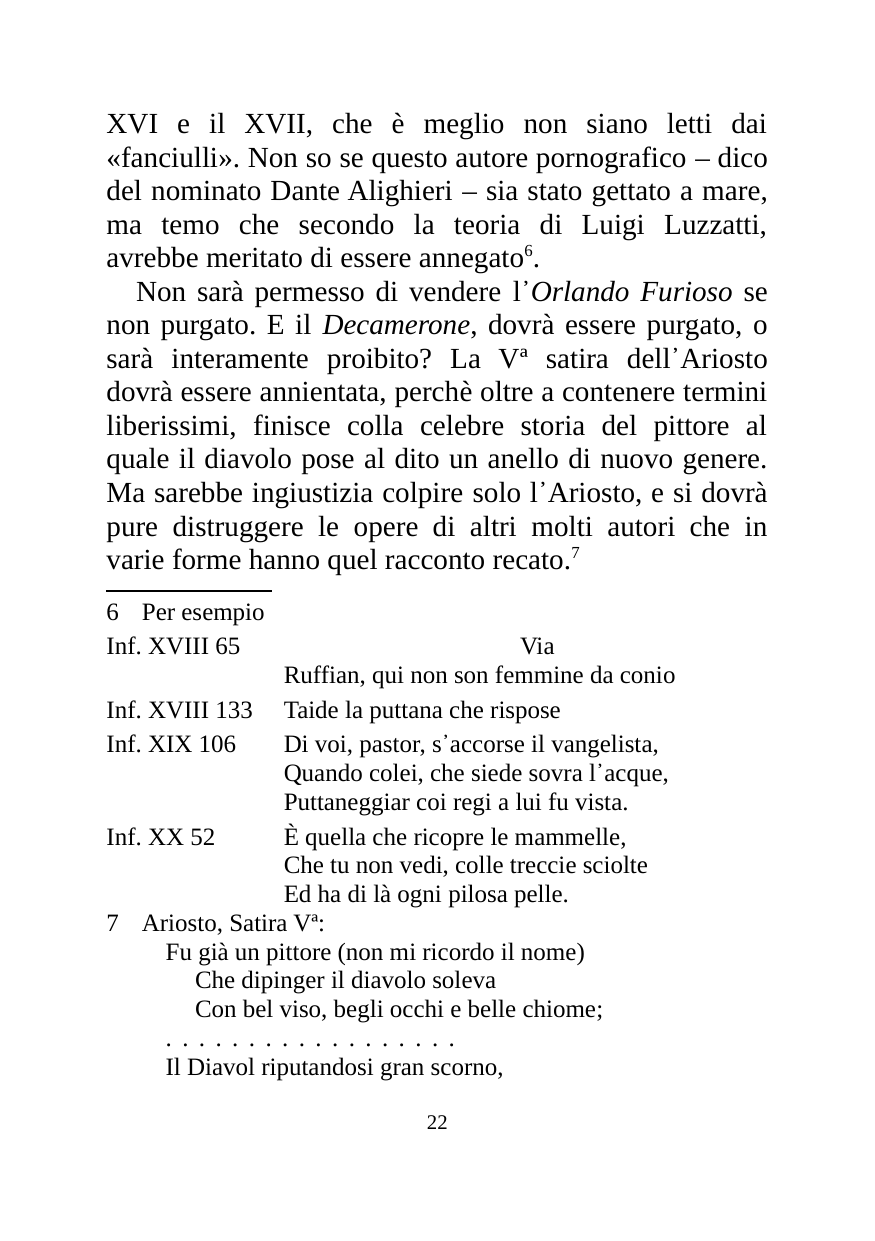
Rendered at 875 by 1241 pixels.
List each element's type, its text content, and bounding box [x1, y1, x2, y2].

text XVI e il XVII, che è meglio non siano letti dai «fanciulli». Non so se questo autore pornografico – dico del nominato Dante Alighieri – sia stato gettato a mare, ma temo che secondo la teoria di Luigi Luzzatti, avrebbe meritato di essere annegato. [106, 106, 768, 274]
text Inf. XIX 106 Di voi, pastor, s᾽accorse il vangelista, Quando colei, che siede sovra l᾽acque, Puttaneggiar coi regi a lui fu vista. [106, 729, 768, 816]
text Fu già un pittore (non mi ricordo il nome) Che dipinger il diavolo soleva Con bel viso, begli occhi e belle chiome; [165, 937, 768, 1023]
text Il Diavol riputandosi gran scorno, [165, 1052, 768, 1080]
text .................. [165, 1023, 768, 1052]
text Per esempio [106, 597, 768, 625]
text Inf. XX 52 È quella che ricopre le mammelle, Che tu non vedi, colle treccie sciolte Ed ha di là ogni pilosa pelle. [106, 822, 768, 908]
text Inf. XVIII 65 Via Ruffian, qui non son femmine da conio [106, 631, 768, 689]
text Ariosto, Satira Vª: [106, 908, 768, 937]
text Non sarà permesso di vendere l᾽Orlando Furioso se non purgato. E il Decamerone, dovrà essere purgato, o sarà interamente proibito? La Vª satira dell᾽Ariosto dovrà essere annientata, perchè oltre a contenere termini liberissimi, finisce colla celebre storia del pittore al quale il diavolo pose al dito un anello di nuovo genere. Ma sarebbe ingiustizia colpire solo l᾽Ariosto, e si dovrà pure distruggere le opere di altri molti autori che in varie forme hanno quel racconto recato. [106, 274, 768, 576]
text Inf. XVIII 133 Taide la puttana che rispose [106, 695, 768, 723]
